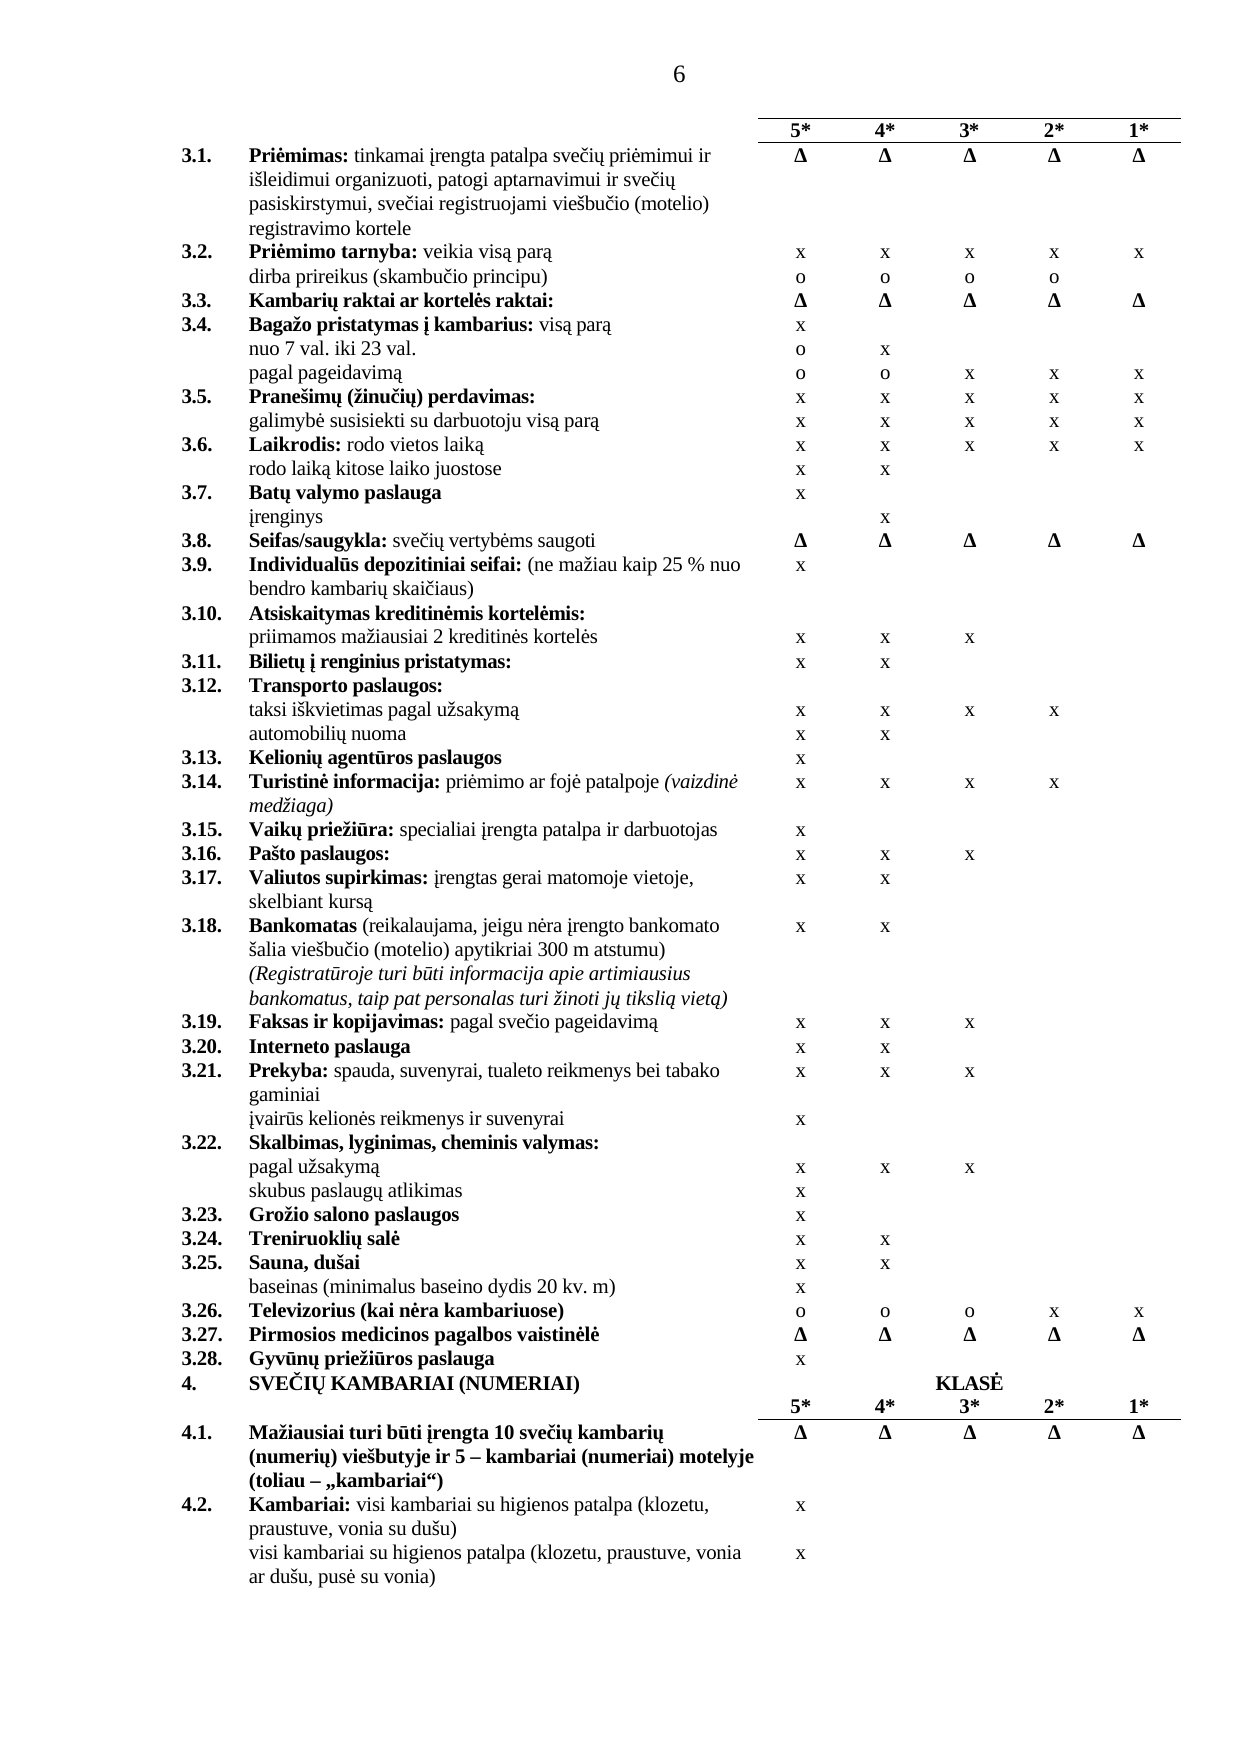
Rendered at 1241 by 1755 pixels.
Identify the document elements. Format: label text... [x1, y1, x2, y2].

table_cell [1012, 1250, 1096, 1274]
table_cell x [927, 408, 1012, 432]
table_cell [927, 1250, 1012, 1274]
table_cell x [758, 432, 843, 456]
table_cell [1096, 913, 1181, 1009]
table_cell ∆ [843, 143, 927, 239]
table_cell [1096, 264, 1181, 288]
table_cell [177, 456, 244, 480]
table_cell 3.21. [177, 1058, 244, 1106]
table_cell x [927, 384, 1012, 408]
table_cell [927, 1540, 1012, 1588]
table_cell 3.9. [177, 552, 244, 600]
table_cell Batų valymo paslauga [245, 480, 758, 504]
table_cell [177, 1154, 244, 1178]
table_cell 3.8. [177, 528, 244, 552]
table_cell [1012, 865, 1096, 913]
table_cell [927, 1274, 1012, 1298]
table_cell x [758, 1178, 843, 1202]
table_cell [1012, 336, 1096, 360]
table_cell visi kambariai su higienos patalpa (klozetu, praustuve, vonia ar dušu, pusė su vonia) [245, 1540, 758, 1588]
table_cell 3.25. [177, 1250, 244, 1274]
table_cell x [758, 1010, 843, 1033]
table_cell Laikrodis: rodo vietos laiką [245, 432, 758, 456]
table_cell x [758, 312, 843, 336]
table_cell x [843, 432, 927, 456]
table_cell x [758, 1346, 843, 1370]
table_cell o [758, 336, 843, 360]
table_cell [1096, 1202, 1181, 1226]
table_cell KLASĖ [758, 1370, 1181, 1394]
table_cell [1096, 1130, 1181, 1154]
table_cell Pašto paslaugos: [245, 841, 758, 865]
table_cell [1096, 1226, 1181, 1250]
table_cell 3.16. [177, 841, 244, 865]
table_cell ∆ [1012, 528, 1096, 552]
table_cell Atsiskaitymas kreditinėmis kortelėmis: [245, 600, 758, 624]
table_cell [1096, 1106, 1181, 1130]
table_cell x [927, 1010, 1012, 1033]
table_cell x [758, 480, 843, 504]
table_cell x [843, 1250, 927, 1274]
table_cell [1096, 769, 1181, 817]
table_cell x [927, 1154, 1012, 1178]
table_cell [927, 456, 1012, 480]
table_cell [1012, 456, 1096, 480]
table_cell x [843, 721, 927, 745]
table_cell [1096, 649, 1181, 673]
table_cell ∆ [758, 528, 843, 552]
table_cell 3.4. [177, 312, 244, 336]
table_cell 5* [758, 1395, 843, 1418]
table_cell [927, 1178, 1012, 1202]
table_cell [1012, 1130, 1096, 1154]
table_cell [177, 1274, 244, 1298]
table_cell [177, 504, 244, 528]
table_cell [177, 1178, 244, 1202]
table_cell 3* [927, 1395, 1012, 1418]
table_cell x [843, 1226, 927, 1250]
table_cell 3.3. [177, 288, 244, 312]
table_cell ∆ [1096, 528, 1181, 552]
table_cell [843, 1202, 927, 1226]
table_cell Vaikų priežiūra: specialiai įrengta patalpa ir darbuotojas [245, 817, 758, 841]
table_cell x [758, 865, 843, 913]
table_cell 3.2. [177, 240, 244, 263]
table_cell Prekyba: spauda, suvenyrai, tualeto reikmenys bei tabako gaminiai [245, 1058, 758, 1106]
table_cell [843, 1274, 927, 1298]
table_cell [1096, 745, 1181, 769]
table_cell [1012, 600, 1096, 624]
table_cell 3.14. [177, 769, 244, 817]
table_cell [177, 625, 244, 648]
table_cell [1096, 673, 1181, 697]
table_cell 3.5. [177, 384, 244, 408]
table_cell [758, 600, 843, 624]
table_cell [1096, 841, 1181, 865]
table_cell [927, 1034, 1012, 1058]
table_cell 3.11. [177, 649, 244, 673]
table_cell Valiutos supirkimas: įrengtas gerai matomoje vietoje, skelbiant kursą [245, 865, 758, 913]
table_cell x [758, 1106, 843, 1130]
table_cell 3.6. [177, 432, 244, 456]
table_cell Grožio salono paslaugos [245, 1202, 758, 1226]
table_cell [1096, 1346, 1181, 1370]
table_cell x [758, 1540, 843, 1588]
table_cell o [758, 264, 843, 288]
table_cell [1012, 1178, 1096, 1202]
table_cell dirba prireikus (skambučio principu) [245, 264, 758, 288]
table_cell x [758, 913, 843, 1009]
table_cell Pranešimų (žinučių) perdavimas: [245, 384, 758, 408]
table_cell ∆ [927, 1420, 1012, 1492]
table_cell x [758, 456, 843, 480]
table_cell ∆ [927, 1322, 1012, 1346]
table_cell [1012, 1010, 1096, 1033]
table_cell x [927, 240, 1012, 263]
table_cell o [843, 360, 927, 384]
table_cell x [1096, 360, 1181, 384]
table_cell 3.23. [177, 1202, 244, 1226]
table_cell pagal pageidavimą [245, 360, 758, 384]
table_cell [1012, 817, 1096, 841]
table_cell [1012, 625, 1096, 648]
table_cell [177, 408, 244, 432]
table_cell x [1012, 1298, 1096, 1322]
table_cell [177, 264, 244, 288]
table_cell x [758, 1058, 843, 1106]
table_cell [1012, 552, 1096, 600]
table_cell 2* [1012, 1395, 1096, 1418]
table_cell [927, 1492, 1012, 1540]
table_cell [1096, 1154, 1181, 1178]
table_cell x [758, 841, 843, 865]
table_cell x [843, 913, 927, 1009]
table_cell priimamos mažiausiai 2 kreditinės kortelės [245, 625, 758, 648]
table_cell taksi iškvietimas pagal užsakymą [245, 697, 758, 721]
table_cell Sauna, dušai [245, 1250, 758, 1274]
table_cell [843, 600, 927, 624]
table_cell įvairūs kelionės reikmenys ir suvenyrai [245, 1106, 758, 1130]
table_cell x [843, 384, 927, 408]
table_cell ∆ [843, 1322, 927, 1346]
table_cell 1* [1096, 119, 1181, 142]
table_cell x [843, 240, 927, 263]
table_cell 4* [843, 1395, 927, 1418]
table_cell o [927, 264, 1012, 288]
table_cell [1096, 1178, 1181, 1202]
table_cell ∆ [758, 1322, 843, 1346]
table_cell [843, 1106, 927, 1130]
table_cell [1012, 1492, 1096, 1540]
table_cell [1012, 745, 1096, 769]
table_cell 4.1. [177, 1419, 244, 1492]
table_cell [1096, 1250, 1181, 1274]
table_cell ∆ [927, 143, 1012, 239]
table_cell x [758, 697, 843, 721]
table_cell x [843, 1010, 927, 1033]
table_cell 2* [1012, 119, 1096, 142]
table_cell [843, 1492, 927, 1540]
table_cell [927, 552, 1012, 600]
table_cell Bilietų į renginius pristatymas: [245, 649, 758, 673]
table_cell o [927, 1298, 1012, 1322]
table_cell ∆ [1096, 1420, 1181, 1492]
table_cell o [843, 264, 927, 288]
table_cell x [843, 625, 927, 648]
table_cell x [843, 504, 927, 528]
table_cell [245, 118, 758, 142]
table_cell 3.27. [177, 1322, 244, 1346]
table_cell 4.2. [177, 1492, 244, 1540]
table_cell x [1012, 408, 1096, 432]
table_cell ∆ [927, 288, 1012, 312]
table_cell [1012, 1106, 1096, 1130]
table_cell x [758, 1226, 843, 1250]
table_cell x [758, 1034, 843, 1058]
table_cell ∆ [1012, 1322, 1096, 1346]
table_cell Televizorius (kai nėra kambariuose) [245, 1298, 758, 1322]
table_cell [1096, 721, 1181, 745]
table_cell x [758, 1250, 843, 1274]
table_cell Seifas/saugykla: svečių vertybėms saugoti [245, 528, 758, 552]
table_cell [927, 504, 1012, 528]
table_cell [927, 745, 1012, 769]
table_cell [1012, 649, 1096, 673]
table_cell [927, 312, 1012, 336]
table_cell x [843, 456, 927, 480]
table_cell x [1096, 408, 1181, 432]
table_cell Individualūs depozitiniai seifai: (ne mažiau kaip 25 % nuo bendro kambarių skaičiaus) [245, 552, 758, 600]
table_cell [1012, 673, 1096, 697]
table_cell [1096, 1010, 1181, 1033]
table_cell [927, 600, 1012, 624]
table_cell x [927, 360, 1012, 384]
table_cell ∆ [1012, 143, 1096, 239]
table_cell [843, 552, 927, 600]
table_cell Priėmimas: tinkamai įrengta patalpa svečių priėmimui ir išleidimui organizuoti, patogi aptarnavimui ir svečių pasiskirstymui, svečiai registruojami viešbučio (motelio) registravimo kortele [245, 142, 758, 239]
table_cell [1096, 456, 1181, 480]
table_cell [843, 312, 927, 336]
table_cell x [758, 1492, 843, 1540]
table_cell x [758, 745, 843, 769]
table_cell [843, 745, 927, 769]
table_cell 3.28. [177, 1346, 244, 1370]
table_cell x [758, 721, 843, 745]
table_cell ∆ [1096, 143, 1181, 239]
table_cell pagal užsakymą [245, 1154, 758, 1178]
table_cell x [927, 697, 1012, 721]
table_cell x [758, 769, 843, 817]
table_cell [1096, 504, 1181, 528]
table_cell x [927, 625, 1012, 648]
table_cell [927, 336, 1012, 360]
table_cell [843, 1178, 927, 1202]
table_cell x [843, 1058, 927, 1106]
table_cell Pirmosios medicinos pagalbos vaistinėlė [245, 1322, 758, 1346]
table_cell [1096, 1492, 1181, 1540]
table_cell ∆ [927, 528, 1012, 552]
table_cell [927, 1202, 1012, 1226]
table_cell [927, 1226, 1012, 1250]
table_cell [758, 1130, 843, 1154]
table_cell Turistinė informacija: priėmimo ar fojė patalpoje (vaizdinė medžiaga) [245, 769, 758, 817]
table_cell [1012, 480, 1096, 504]
table_cell [843, 1346, 927, 1370]
table_cell ∆ [758, 1420, 843, 1492]
table_cell x [758, 552, 843, 600]
table_cell [1012, 504, 1096, 528]
table_cell [1096, 312, 1181, 336]
table_cell Transporto paslaugos: [245, 673, 758, 697]
table_cell [927, 865, 1012, 913]
table_cell x [1012, 697, 1096, 721]
table_cell [1012, 1346, 1096, 1370]
table_cell [1096, 817, 1181, 841]
table_cell x [758, 817, 843, 841]
table_cell x [927, 432, 1012, 456]
table_cell [758, 673, 843, 697]
table_cell Skalbimas, lyginimas, cheminis valymas: [245, 1130, 758, 1154]
table_cell x [843, 408, 927, 432]
table_cell [927, 1130, 1012, 1154]
table_cell Gyvūnų priežiūros paslauga [245, 1346, 758, 1370]
table_cell x [1012, 360, 1096, 384]
table_cell x [843, 697, 927, 721]
table_cell [1096, 336, 1181, 360]
table_cell [843, 1540, 927, 1588]
table_cell x [1096, 240, 1181, 263]
table_cell o [843, 1298, 927, 1322]
table_cell 4. [177, 1370, 244, 1394]
table_cell x [1012, 769, 1096, 817]
table_cell x [1096, 432, 1181, 456]
table_cell x [1096, 1298, 1181, 1322]
table_cell x [843, 865, 927, 913]
table_cell ∆ [843, 1420, 927, 1492]
table_cell 3.26. [177, 1298, 244, 1322]
table_cell [843, 817, 927, 841]
table_cell galimybė susisiekti su darbuotoju visą parą [245, 408, 758, 432]
table_cell x [843, 841, 927, 865]
table_cell o [758, 360, 843, 384]
table_cell 3.20. [177, 1034, 244, 1058]
table_cell [177, 721, 244, 745]
table_cell o [758, 1298, 843, 1322]
table_cell [1096, 1540, 1181, 1588]
table_cell [245, 1395, 758, 1418]
table_cell x [843, 769, 927, 817]
table_cell Interneto paslauga [245, 1034, 758, 1058]
table_cell Kambarių raktai ar kortelės raktai: [245, 288, 758, 312]
table_cell [1096, 625, 1181, 648]
table_cell 3.10. [177, 600, 244, 624]
table_cell x [1012, 432, 1096, 456]
table_cell [927, 673, 1012, 697]
table_cell 3.24. [177, 1226, 244, 1250]
table_cell rodo laiką kitose laiko juostose [245, 456, 758, 480]
table_cell x [758, 384, 843, 408]
table_cell Treniruoklių salė [245, 1226, 758, 1250]
table_cell Kelionių agentūros paslaugos [245, 745, 758, 769]
table_cell 3.18. [177, 913, 244, 1009]
table_cell x [927, 769, 1012, 817]
table_cell Kambariai: visi kambariai su higienos patalpa (klozetu, praustuve, vonia su dušu) [245, 1492, 758, 1540]
table_cell [843, 673, 927, 697]
table_cell x [1012, 384, 1096, 408]
table_cell ∆ [1012, 1420, 1096, 1492]
table_cell x [843, 1154, 927, 1178]
table_cell įrenginys [245, 504, 758, 528]
table_cell [1012, 1154, 1096, 1178]
table_cell x [758, 1202, 843, 1226]
table_cell [927, 817, 1012, 841]
table_cell [758, 504, 843, 528]
table_cell x [1096, 384, 1181, 408]
table_cell [177, 360, 244, 384]
table_cell [1012, 312, 1096, 336]
table_cell 1* [1096, 1395, 1181, 1418]
table_cell [1096, 1034, 1181, 1058]
table_cell x [843, 1034, 927, 1058]
table_cell [843, 480, 927, 504]
table_cell x [758, 625, 843, 648]
table_cell 4* [843, 119, 927, 142]
table_cell ∆ [1096, 1322, 1181, 1346]
table_cell [927, 1106, 1012, 1130]
table_cell ∆ [1096, 288, 1181, 312]
table_cell [1012, 1034, 1096, 1058]
table_cell x [758, 1154, 843, 1178]
table_cell [177, 118, 244, 142]
table_cell [177, 1540, 244, 1588]
table_cell baseinas (minimalus baseino dydis 20 kv. m) [245, 1274, 758, 1298]
table_cell [1012, 1540, 1096, 1588]
table_cell [927, 649, 1012, 673]
table_cell [1096, 1058, 1181, 1106]
table_cell Faksas ir kopijavimas: pagal svečio pageidavimą [245, 1010, 758, 1033]
table_cell skubus paslaugų atlikimas [245, 1178, 758, 1202]
table_cell [1096, 697, 1181, 721]
table_cell SVEČIŲ KAMBARIAI (NUMERIAI) [245, 1370, 758, 1394]
table_cell Bankomatas (reikalaujama, jeigu nėra įrengto bankomato šalia viešbučio (motelio) apytikriai 300 m atstumu) (Registratūroje turi būti informacija apie artimiausius bankomatus, taip pat personalas turi žinoti jų tikslią vietą) [245, 913, 758, 1009]
table_cell [843, 1130, 927, 1154]
table_cell [927, 913, 1012, 1009]
table_cell [1012, 1058, 1096, 1106]
table_cell o [1012, 264, 1096, 288]
table_cell [1096, 865, 1181, 913]
table_cell 3.17. [177, 865, 244, 913]
table_cell [927, 1346, 1012, 1370]
table_cell [1096, 552, 1181, 600]
table_cell x [843, 336, 927, 360]
table_cell [1012, 1202, 1096, 1226]
table_cell x [758, 240, 843, 263]
table_cell Mažiausiai turi būti įrengta 10 svečių kambarių (numerių) viešbutyje ir 5 – kambariai (numeriai) motelyje (toliau – „kambariai“) [245, 1419, 758, 1492]
table_cell [177, 697, 244, 721]
table_cell ∆ [758, 143, 843, 239]
table_cell x [927, 841, 1012, 865]
table_cell 3.7. [177, 480, 244, 504]
table_cell [177, 1395, 244, 1418]
table_cell [1012, 1274, 1096, 1298]
table_cell Priėmimo tarnyba: veikia visą parą [245, 240, 758, 263]
table_cell [927, 721, 1012, 745]
table_cell nuo 7 val. iki 23 val. [245, 336, 758, 360]
table_cell ∆ [758, 288, 843, 312]
table_cell x [758, 1274, 843, 1298]
table_cell [1096, 600, 1181, 624]
table_cell automobilių nuoma [245, 721, 758, 745]
table_cell 3.1. [177, 142, 244, 239]
table_cell ∆ [1012, 288, 1096, 312]
table_cell Bagažo pristatymas į kambarius: visą parą [245, 312, 758, 336]
table_cell [1096, 1274, 1181, 1298]
table_cell 3.13. [177, 745, 244, 769]
table_cell 3.15. [177, 817, 244, 841]
table_cell [1096, 480, 1181, 504]
table_cell [1012, 1226, 1096, 1250]
table_cell 5* [758, 119, 843, 142]
table_cell [1012, 721, 1096, 745]
table_cell 3.19. [177, 1010, 244, 1033]
table_cell x [758, 649, 843, 673]
table_cell x [758, 408, 843, 432]
table_cell ∆ [843, 528, 927, 552]
table_cell [1012, 913, 1096, 1009]
table_cell x [927, 1058, 1012, 1106]
table_cell 3.12. [177, 673, 244, 697]
table_cell x [843, 649, 927, 673]
table_cell 3* [927, 119, 1012, 142]
table_cell [1012, 841, 1096, 865]
table_cell 3.22. [177, 1130, 244, 1154]
table_cell ∆ [843, 288, 927, 312]
table_cell [177, 336, 244, 360]
table_cell [177, 1106, 244, 1130]
table_cell [927, 480, 1012, 504]
table_cell x [1012, 240, 1096, 263]
